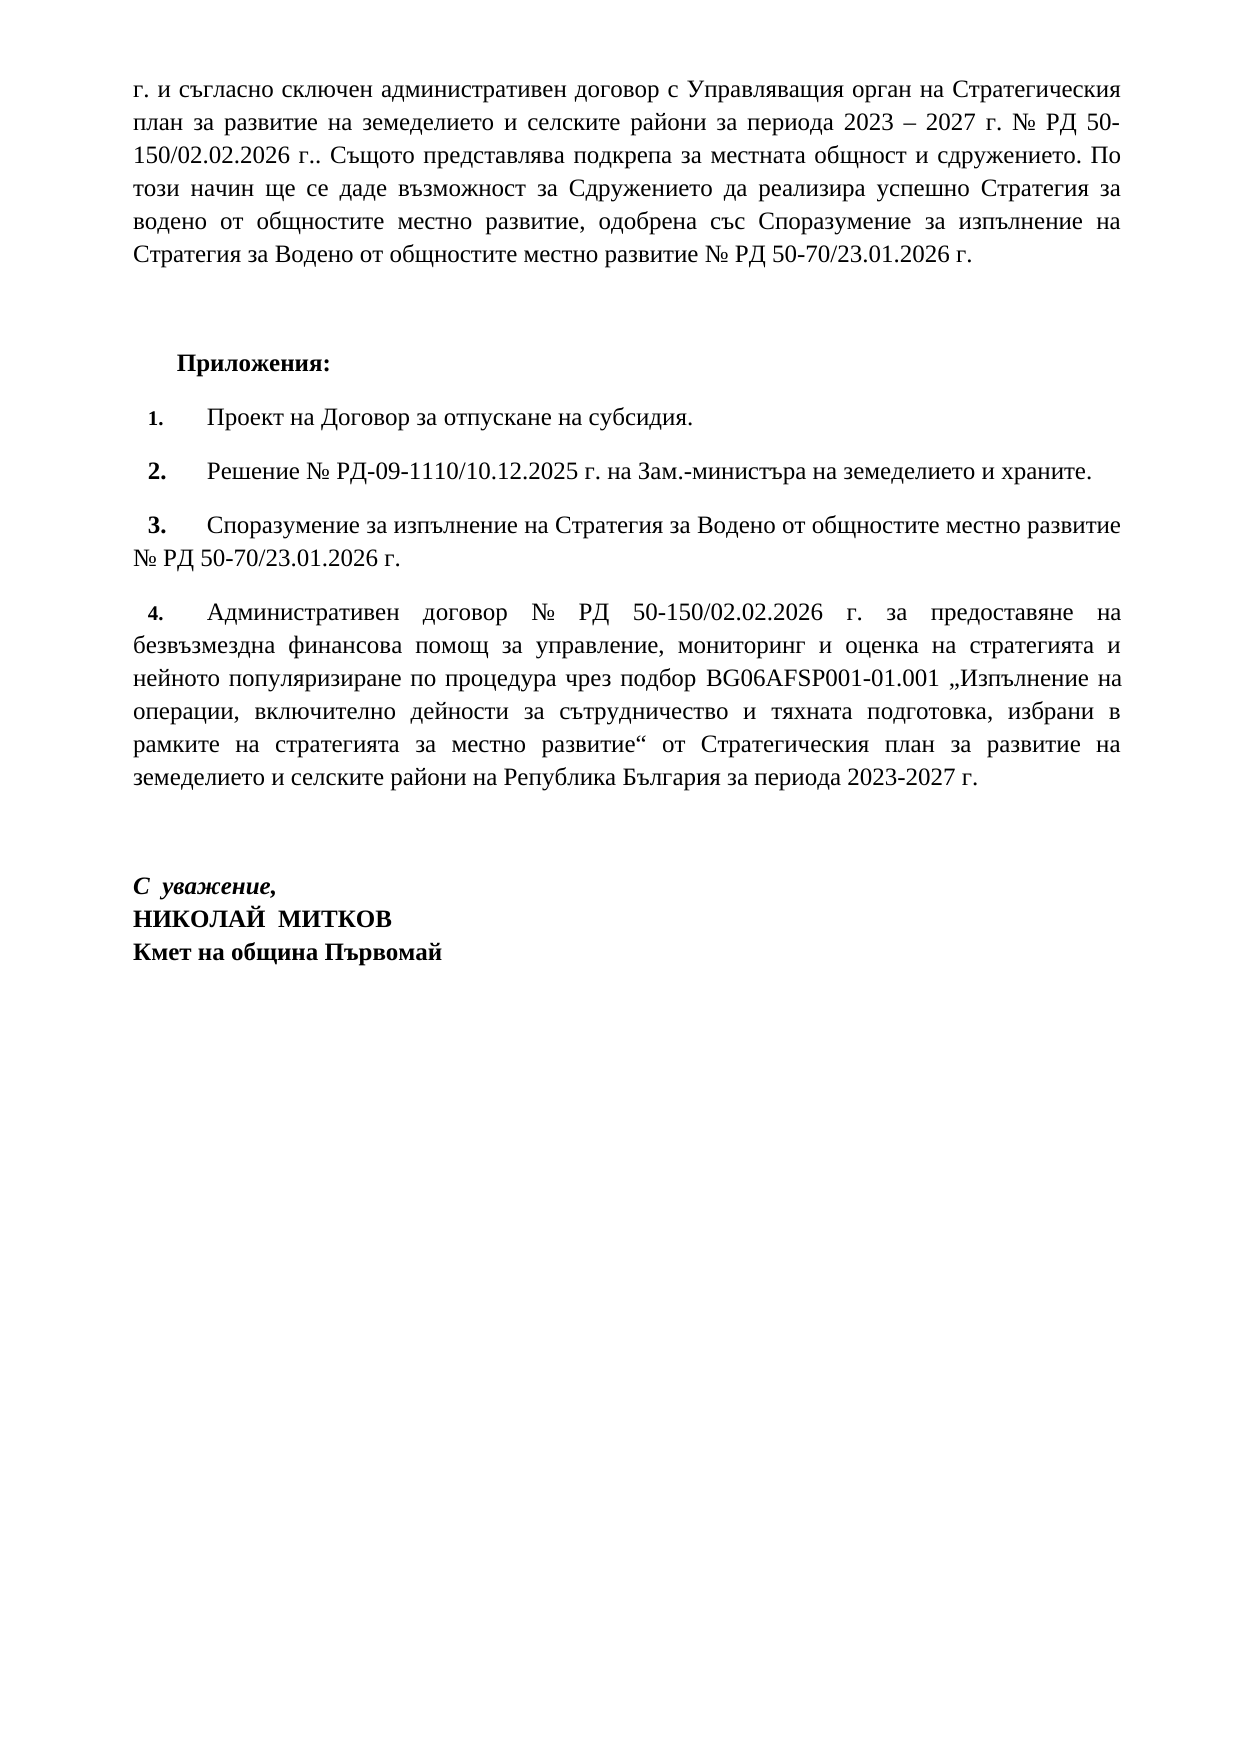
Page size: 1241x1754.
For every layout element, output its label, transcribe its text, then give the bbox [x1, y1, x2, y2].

list Проект на Договор за отпускане на субсидия. [133, 402, 1122, 431]
text С уважение, [133, 871, 1122, 900]
subtitle Кмет на община Първомай [133, 937, 1122, 966]
list Решение № РД-09-1110/10.12.2025 г. на Зам.-министъра на земеделието и храните. [133, 456, 1122, 485]
list Споразумение за изпълнение на Стратегия за Водено от общностите местно развитие № РД 50-70/23.01.2026 г. [133, 510, 1122, 572]
list Административен договор № РД 50-150/02.02.2026 г. за предоставяне на безвъзмездна финансова помощ за управление, мониторинг и оценка на стратегията и нейното популяризиране по процедура чрез подбор BG06AFSP001-01.001 „Изпълнение на операции, включително дейности за сътрудничество и тяхната подготовка, избрани в рамките на стратегията за местно развитие“ от Стратегическия план за развитие на земеделието и селските райони на Република България за периода 2023-2027 г. [133, 597, 1122, 791]
subtitle Приложения: [133, 348, 1122, 377]
text г. и съгласно сключен административен договор с Управляващия орган на Стратегическия план за развитие на земеделието и селските райони за периода 2023 – 2027 г. № РД 50-150/02.02.2026 г.. Същото представлява подкрепа за местната общност и сдружението. По този начин ще се даде възможност за Сдружението да реализира успешно Стратегия за водено от общностите местно развитие, одобрена със Споразумение за изпълнение на Стратегия за Водено от общностите местно развитие № РД 50-70/23.01.2026 г. [133, 74, 1122, 268]
subtitle НИКОЛАЙ МИТКОВ [133, 904, 1122, 933]
